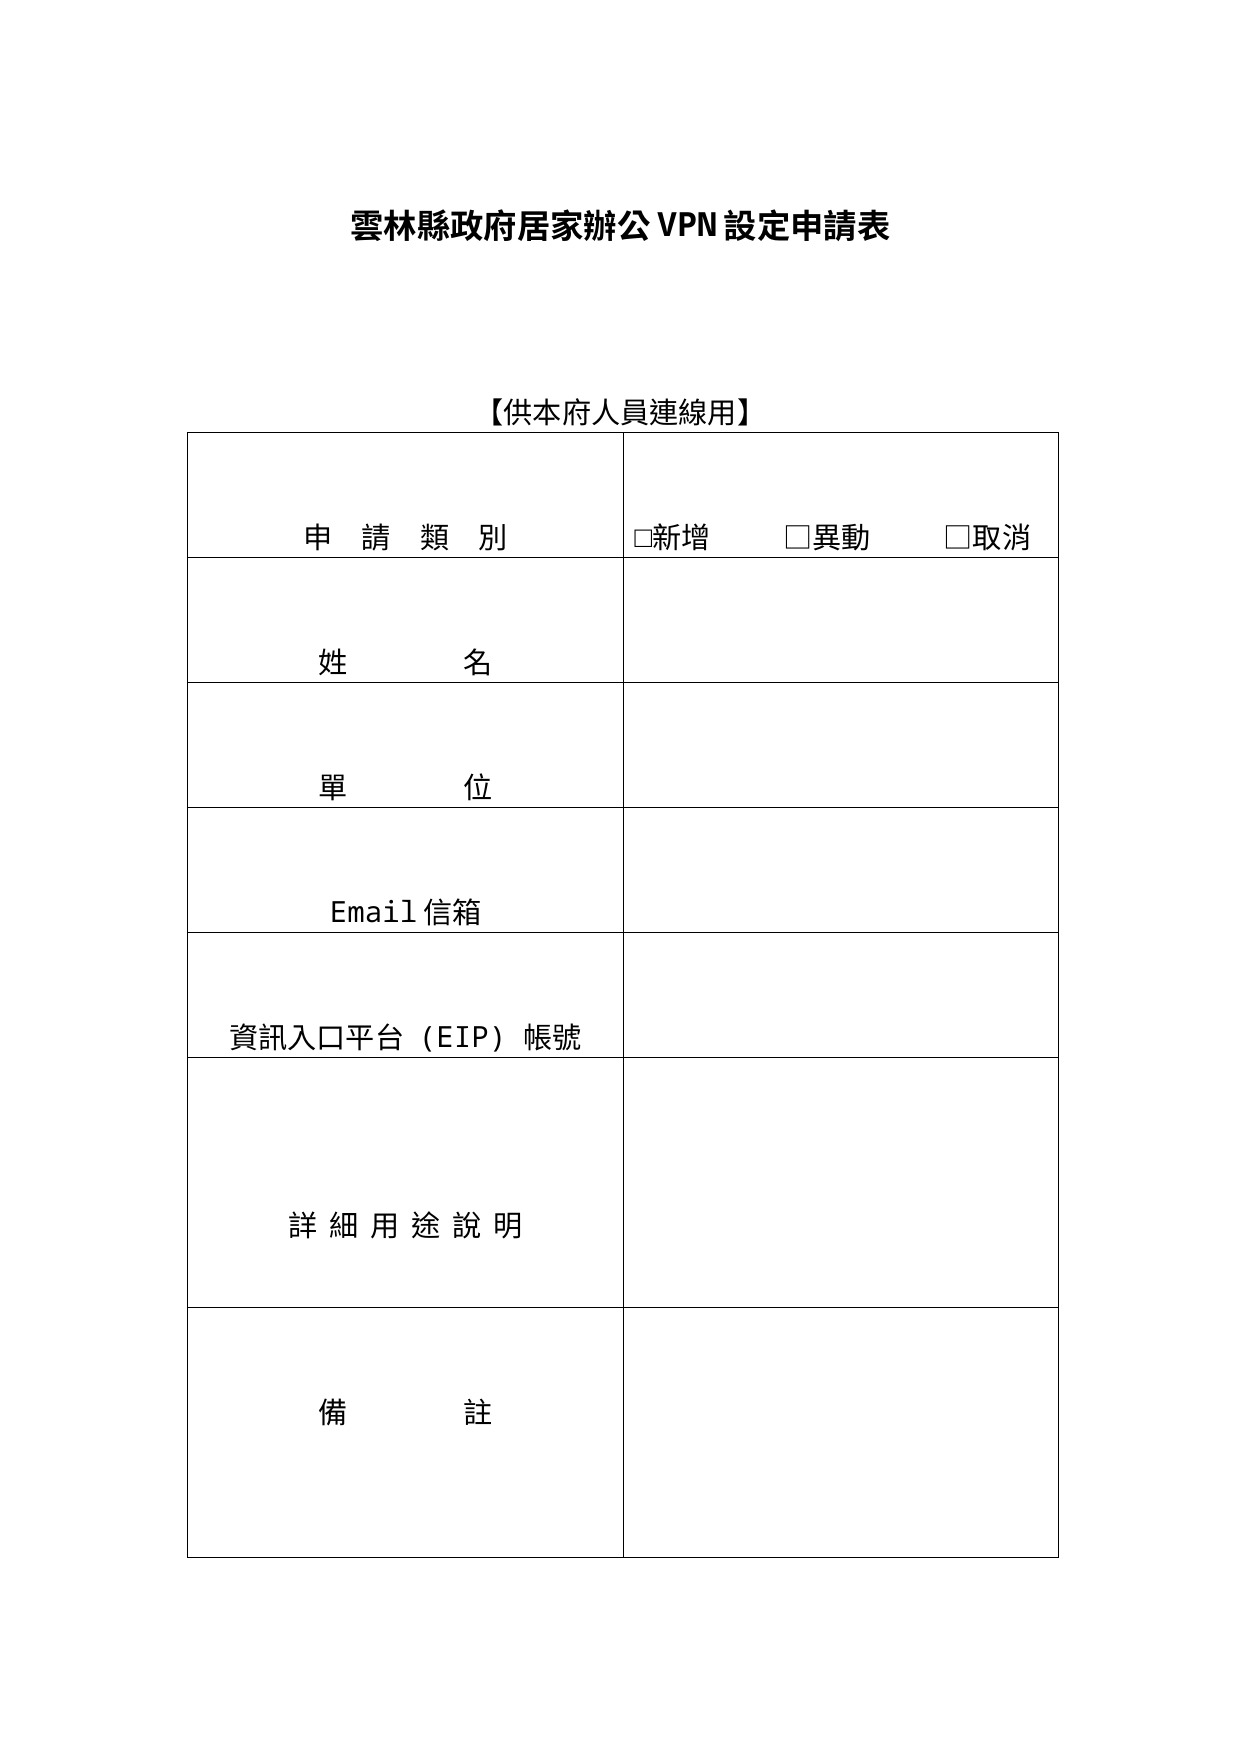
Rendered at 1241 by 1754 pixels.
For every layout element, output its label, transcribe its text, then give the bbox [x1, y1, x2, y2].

table_cell 資訊入口平台 (EIP) 帳號 [188, 933, 623, 1057]
table_cell [624, 558, 1058, 682]
subtitle 雲林縣政府居家辦公VPN設定申請表 [187, 182, 1053, 244]
table_cell [624, 683, 1058, 807]
table_cell Email信箱 [188, 808, 623, 932]
table_cell [624, 1308, 1058, 1557]
table_cell 詳細用途說明 [188, 1058, 623, 1307]
table_cell 姓名 [188, 558, 623, 682]
table_header □新增 □異動 □取消 [624, 433, 1058, 557]
text 【供本府人員連線用】 [187, 369, 1053, 432]
table_cell 單位 [188, 683, 623, 807]
table_header 申請類別 [188, 433, 623, 557]
table_cell [624, 808, 1058, 932]
table_cell 備註 [188, 1308, 623, 1557]
table_cell [624, 933, 1058, 1057]
table_cell [624, 1058, 1058, 1307]
